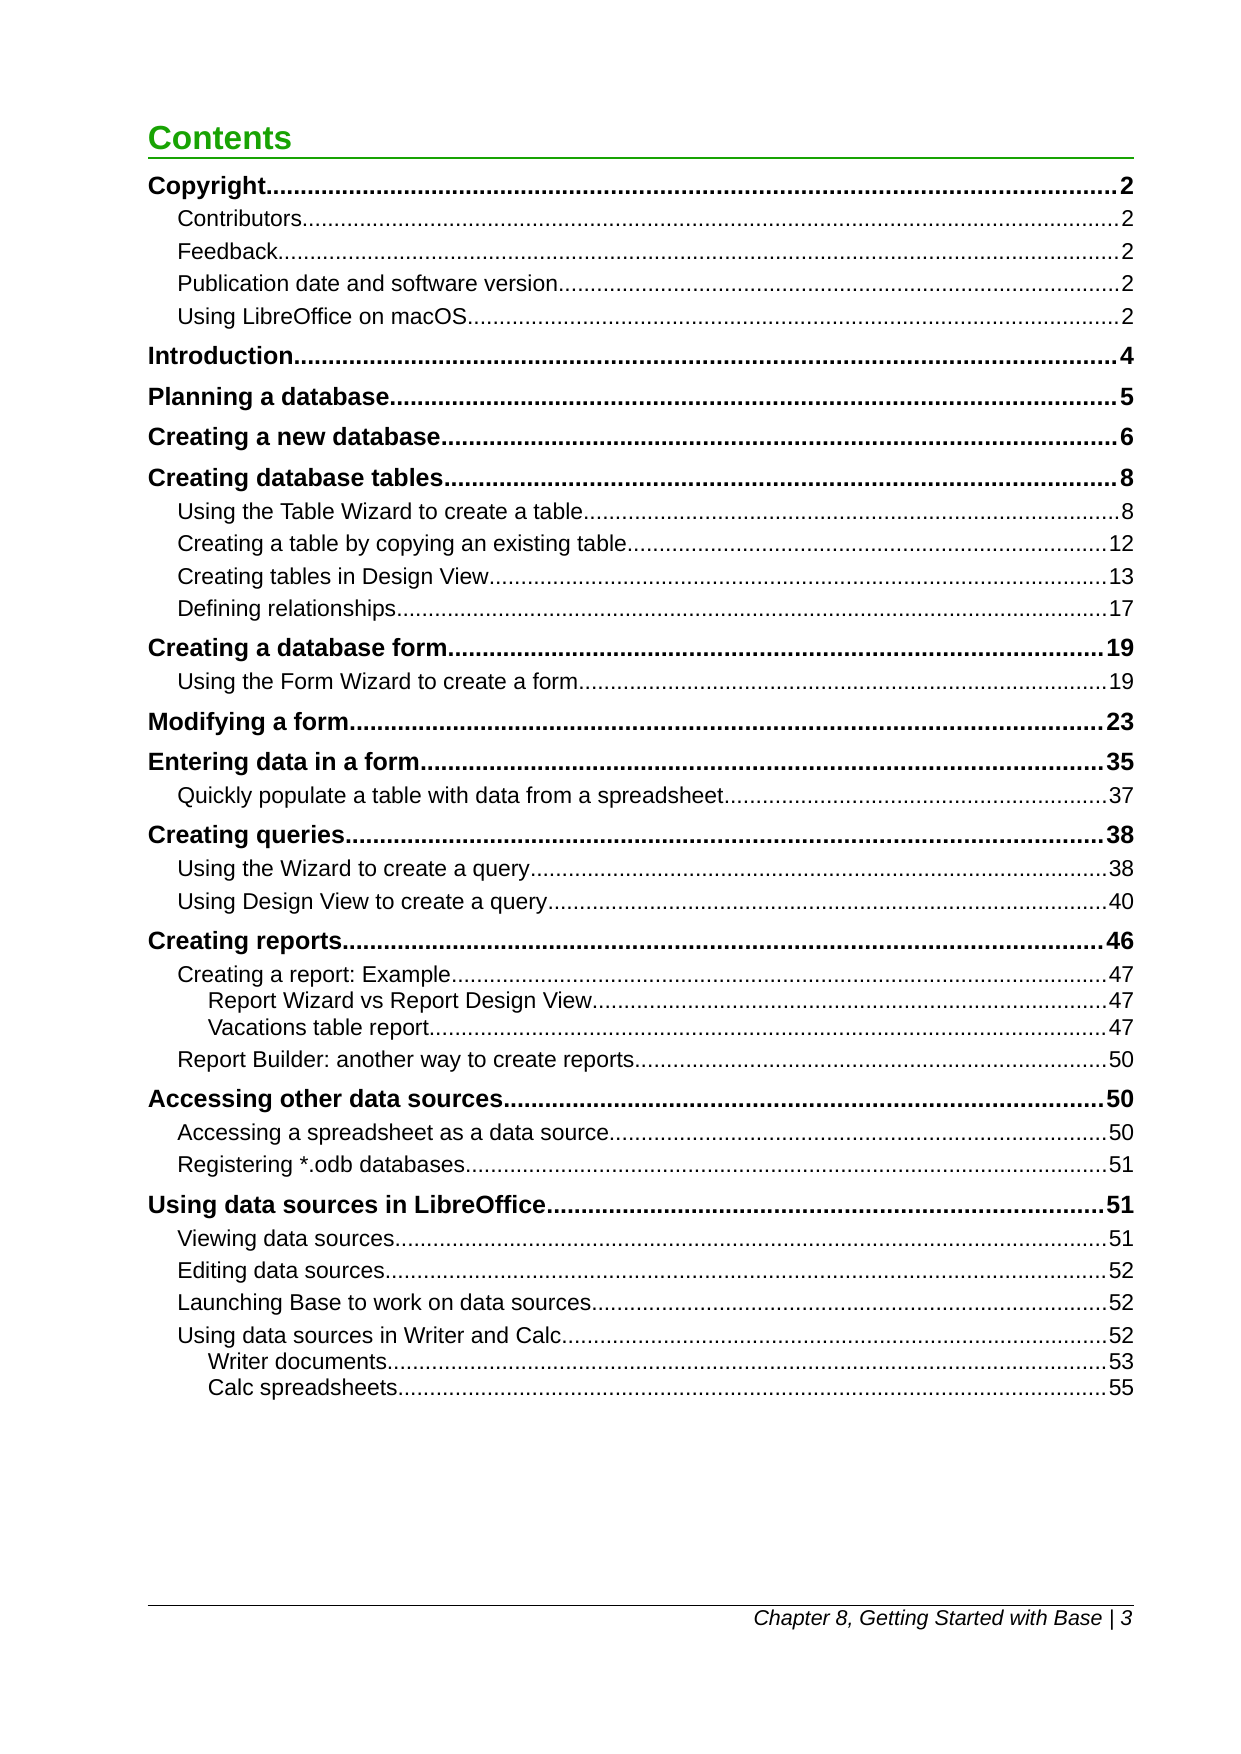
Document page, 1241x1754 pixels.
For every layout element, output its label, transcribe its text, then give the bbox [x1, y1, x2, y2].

subtitle Contents [148, 118, 1134, 157]
text Creating a new database 6 [148, 422, 1134, 451]
text Creating a report: Example 47 [177, 961, 1134, 987]
text Using the Form Wizard to create a form 19 [177, 668, 1134, 694]
text Calc spreadsheets 55 [208, 1374, 1134, 1401]
text Accessing other data sources 50 [148, 1084, 1134, 1113]
text Planning a database 5 [148, 382, 1134, 410]
text Copyright 2 [148, 171, 1134, 199]
text Contributors 2 [177, 205, 1134, 232]
text Launching Base to work on data sources 52 [177, 1289, 1134, 1316]
text Registering *.odb databases 51 [177, 1151, 1134, 1178]
text Defining relationships 17 [177, 595, 1134, 621]
text Using the Table Wizard to create a table 8 [177, 498, 1134, 524]
text Viewing data sources 51 [177, 1224, 1134, 1251]
text Introduction 4 [148, 341, 1134, 370]
text Creating a database form 19 [148, 633, 1134, 662]
text Creating a table by copying an existing table 12 [177, 530, 1134, 557]
text Using the Wizard to create a query 38 [177, 855, 1134, 882]
text Modifying a form 23 [148, 707, 1134, 735]
text Creating reports 46 [148, 926, 1134, 955]
text Using data sources in Writer and Calc 52 [177, 1322, 1134, 1348]
text Editing data sources 52 [177, 1257, 1134, 1283]
text Quickly populate a table with data from a spreadsheet 37 [177, 782, 1134, 808]
text Vacations table report 47 [208, 1013, 1134, 1040]
text Publication date and software version 2 [177, 270, 1134, 297]
text Accessing a spreadsheet as a data source 50 [177, 1119, 1134, 1145]
text Using data sources in LibreOffice 51 [148, 1190, 1134, 1218]
text Report Builder: another way to create reports 50 [177, 1046, 1134, 1072]
text Creating tables in Design View 13 [177, 563, 1134, 589]
text Using Design View to create a query 40 [177, 888, 1134, 914]
text Entering data in a form 35 [148, 747, 1134, 776]
text Report Wizard vs Report Design View 47 [208, 987, 1134, 1013]
text Creating queries 38 [148, 820, 1134, 849]
text Writer documents 53 [208, 1348, 1134, 1374]
text Creating database tables 8 [148, 463, 1134, 492]
text Using LibreOffice on macOS 2 [177, 303, 1134, 329]
text Feedback 2 [177, 238, 1134, 264]
